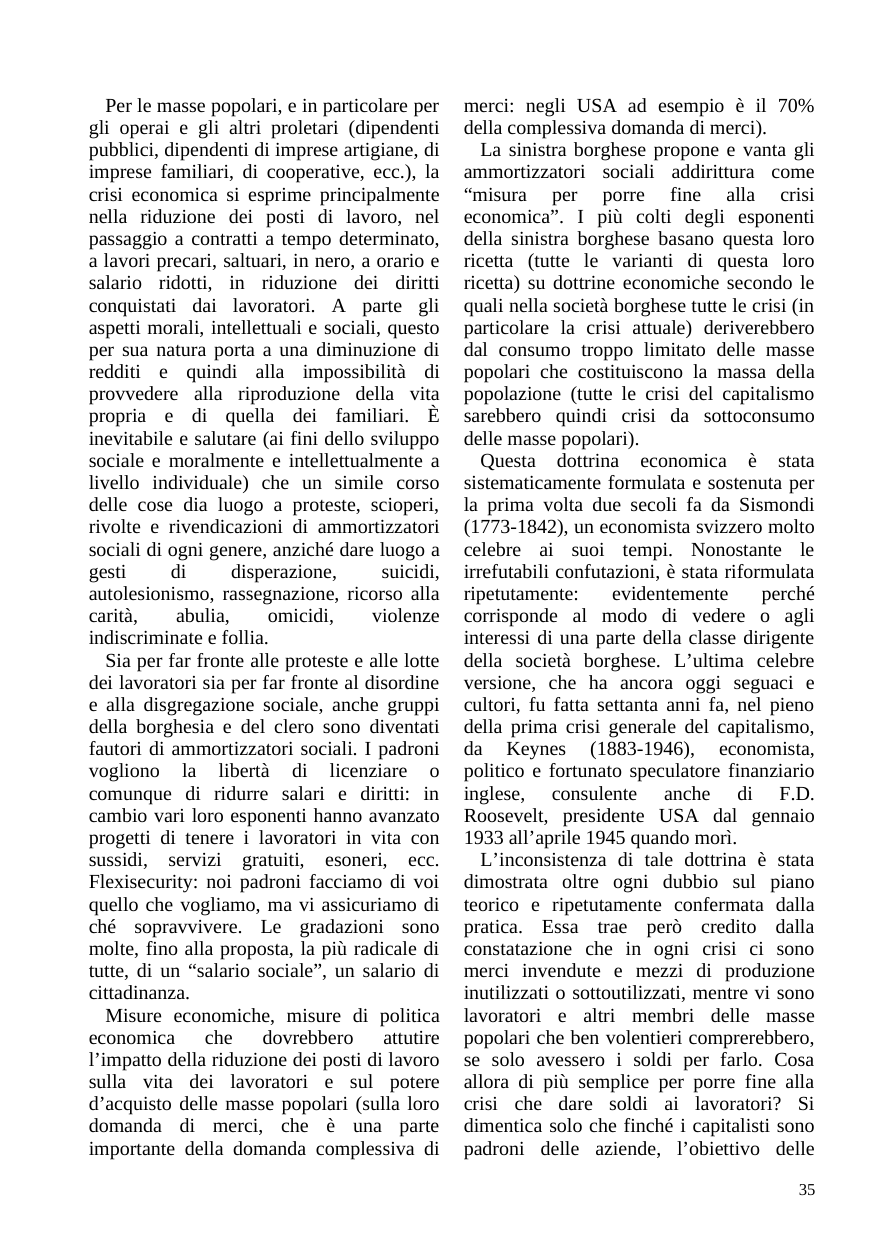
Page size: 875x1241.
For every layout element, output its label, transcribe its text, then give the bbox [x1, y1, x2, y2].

text Sia per far fronte alle proteste e alle lotte dei lavoratori sia per far fronte al disordine e alla disgregazione sociale, anche gruppi della borghesia e del clero sono diventati fautori di ammortizzatori sociali. I padroni vogliono la libertà di licenziare o comunque di ridurre salari e diritti: in cambio vari loro esponenti hanno avanzato progetti di tenere i lavoratori in vita con sussidi, servizi gratuiti, esoneri, ecc. Flexisecurity: noi padroni facciamo di voi quello che vogliamo, ma vi assicuriamo di ché sopravvivere. Le gradazioni sono molte, fino alla proposta, la più radicale di tutte, di un “salario sociale”, un salario di cittadinanza. [88, 649, 440, 1004]
text La sinistra borghese propone e vanta gli ammortizzatori sociali addirittura come “misura per porre fine alla crisi economica”. I più colti degli esponenti della sinistra borghese basano questa loro ricetta (tutte le varianti di questa loro ricetta) su dottrine economiche secondo le quali nella società borghese tutte le crisi (in particolare la crisi attuale) deriverebbero dal consumo troppo limitato delle masse popolari che costituiscono la massa della popolazione (tutte le crisi del capitalismo sarebbero quindi crisi da sottoconsumo delle masse popolari). [463, 139, 815, 449]
text merci: negli USA ad esempio è il 70% della complessiva domanda di merci). [463, 94, 815, 139]
text Questa dottrina economica è stata sistematicamente formulata e sostenuta per la prima volta due secoli fa da Sismondi (1773-1842), un economista svizzero molto celebre ai suoi tempi. Nonostante le irrefutabili confutazioni, è stata riformulata ripetutamente: evidentemente perché corrisponde al modo di vedere o agli interessi di una parte della classe dirigente della società borghese. L’ultima celebre versione, che ha ancora oggi seguaci e cultori, fu fatta settanta anni fa, nel pieno della prima crisi generale del capitalismo, da Keynes (1883-1946), economista, politico e fortunato speculatore finanziario inglese, consulente anche di F.D. Roosevelt, presidente USA dal gennaio 1933 all’aprile 1945 quando morì. [463, 449, 815, 849]
text Per le masse popolari, e in particolare per gli operai e gli altri proletari (dipendenti pubblici, dipendenti di imprese artigiane, di imprese familiari, di cooperative, ecc.), la crisi economica si esprime principalmente nella riduzione dei posti di lavoro, nel passaggio a contratti a tempo determinato, a lavori precari, saltuari, in nero, a orario e salario ridotti, in riduzione dei diritti conquistati dai lavoratori. A parte gli aspetti morali, intellettuali e sociali, questo per sua natura porta a una diminuzione di redditi e quindi alla impossibilità di provvedere alla riproduzione della vita propria e di quella dei familiari. È inevitabile e salutare (ai fini dello sviluppo sociale e moralmente e intellettualmente a livello individuale) che un simile corso delle cose dia luogo a proteste, scioperi, rivolte e rivendicazioni di ammortizzatori sociali di ogni genere, anziché dare luogo a gesti di disperazione, suicidi, autolesionismo, rassegnazione, ricorso alla carità, abulia, omicidi, violenze indiscriminate e follia. [88, 94, 440, 649]
text L’inconsistenza di tale dottrina è stata dimostrata oltre ogni dubbio sul piano teorico e ripetutamente confermata dalla pratica. Essa trae però credito dalla constatazione che in ogni crisi ci sono merci invendute e mezzi di produzione inutilizzati o sottoutilizzati, mentre vi sono lavoratori e altri membri delle masse popolari che ben volentieri comprerebbero, se solo avessero i soldi per farlo. Cosa allora di più semplice per porre fine alla crisi che dare soldi ai lavoratori? Si dimentica solo che finché i capitalisti sono padroni delle aziende, l’obiettivo delle [463, 849, 815, 1159]
text Misure economiche, misure di politica economica che dovrebbero attutire l’impatto della riduzione dei posti di lavoro sulla vita dei lavoratori e sul potere d’acquisto delle masse popolari (sulla loro domanda di merci, che è una parte importante della domanda complessiva di [88, 1004, 440, 1159]
